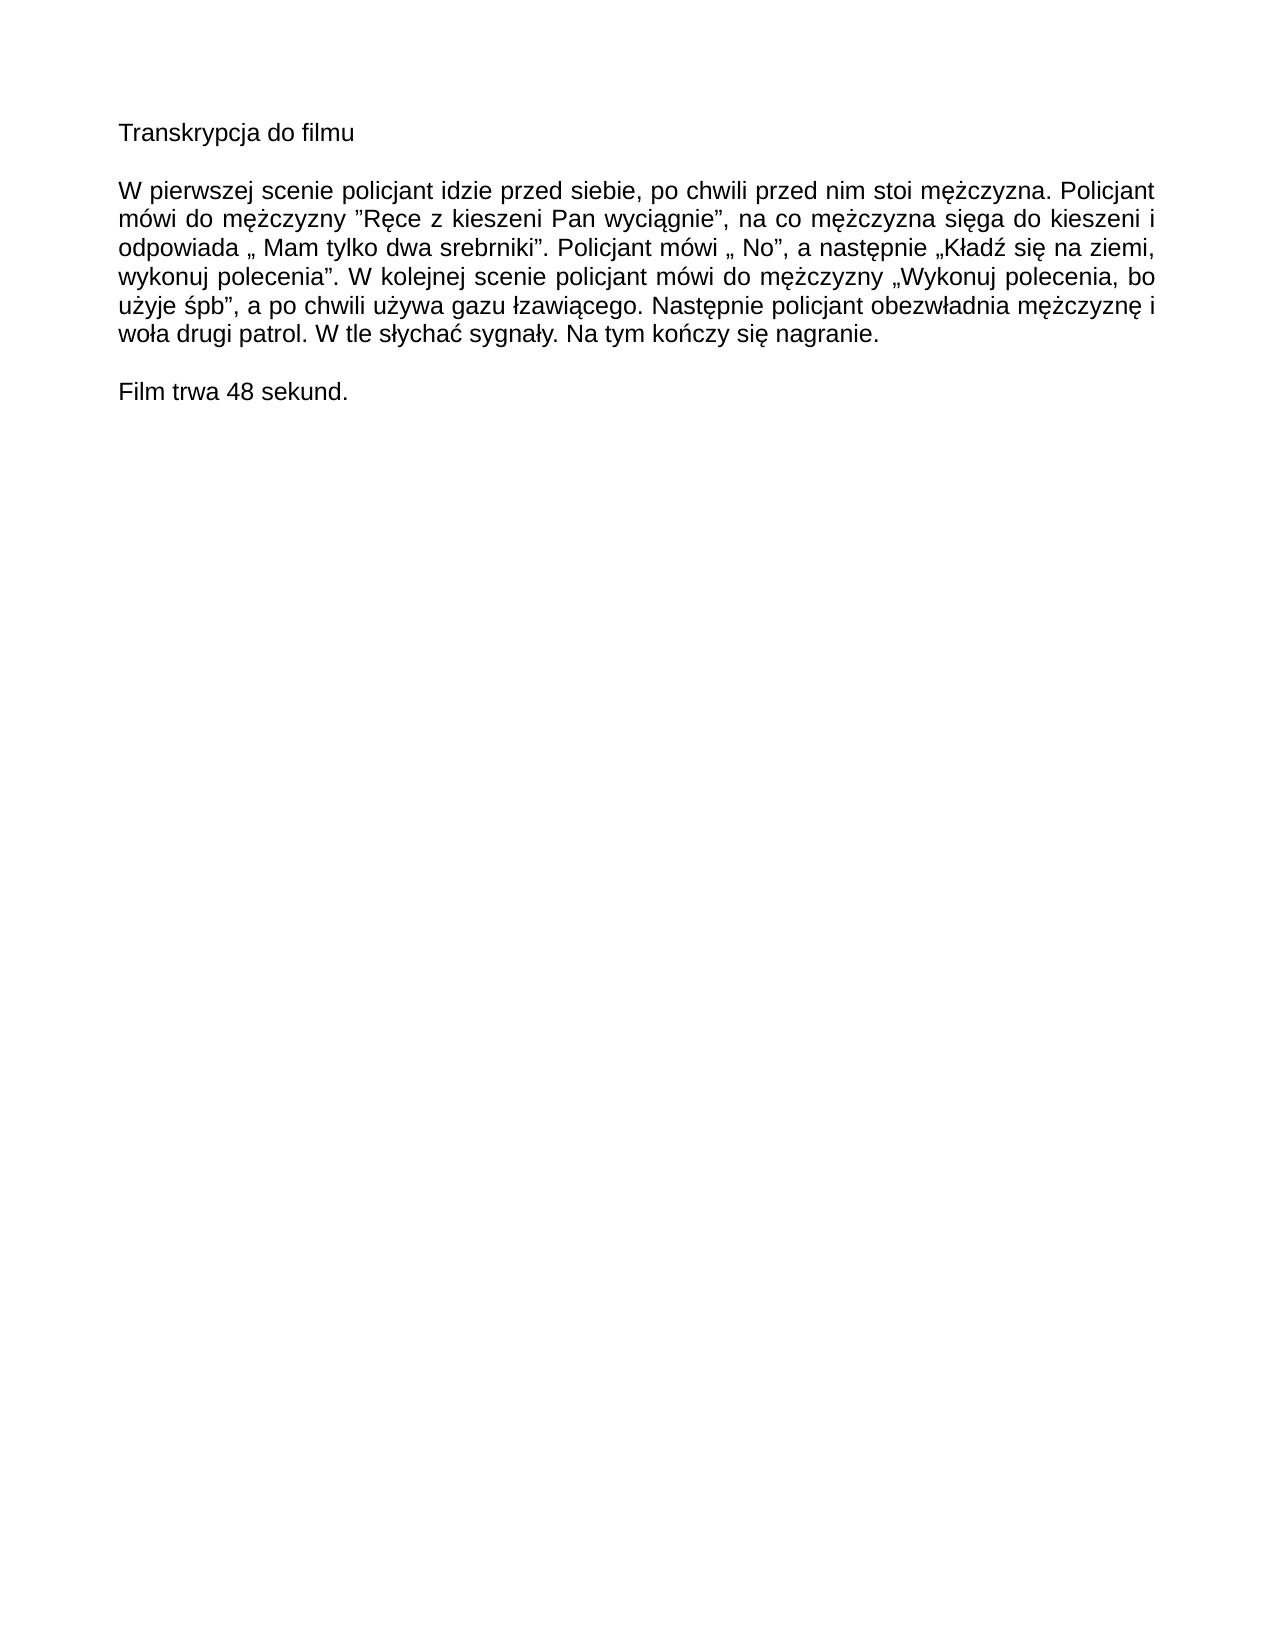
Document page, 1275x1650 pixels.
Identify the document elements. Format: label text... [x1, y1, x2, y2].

text W pierwszej scenie policjant idzie przed siebie, po chwili przed nim stoi mężczyzna. Policjant mówi do mężczyzny ”Ręce z kieszeni Pan wyciągnie”, na co mężczyzna sięga do kieszeni i odpowiada „ Mam tylko dwa srebrniki”. Policjant mówi „ No”, a następnie „Kładź się na ziemi, wykonuj polecenia”. W kolejnej scenie policjant mówi do mężczyzny „Wykonuj polecenia, bo użyje śpb”, a po chwili używa gazu łzawiącego. Następnie policjant obezwładnia mężczyznę i woła drugi patrol. W tle słychać sygnały. Na tym kończy się nagranie. [118, 176, 1157, 348]
text Film trwa 48 sekund. [118, 377, 1157, 406]
text Transkrypcja do filmu [118, 118, 1157, 147]
